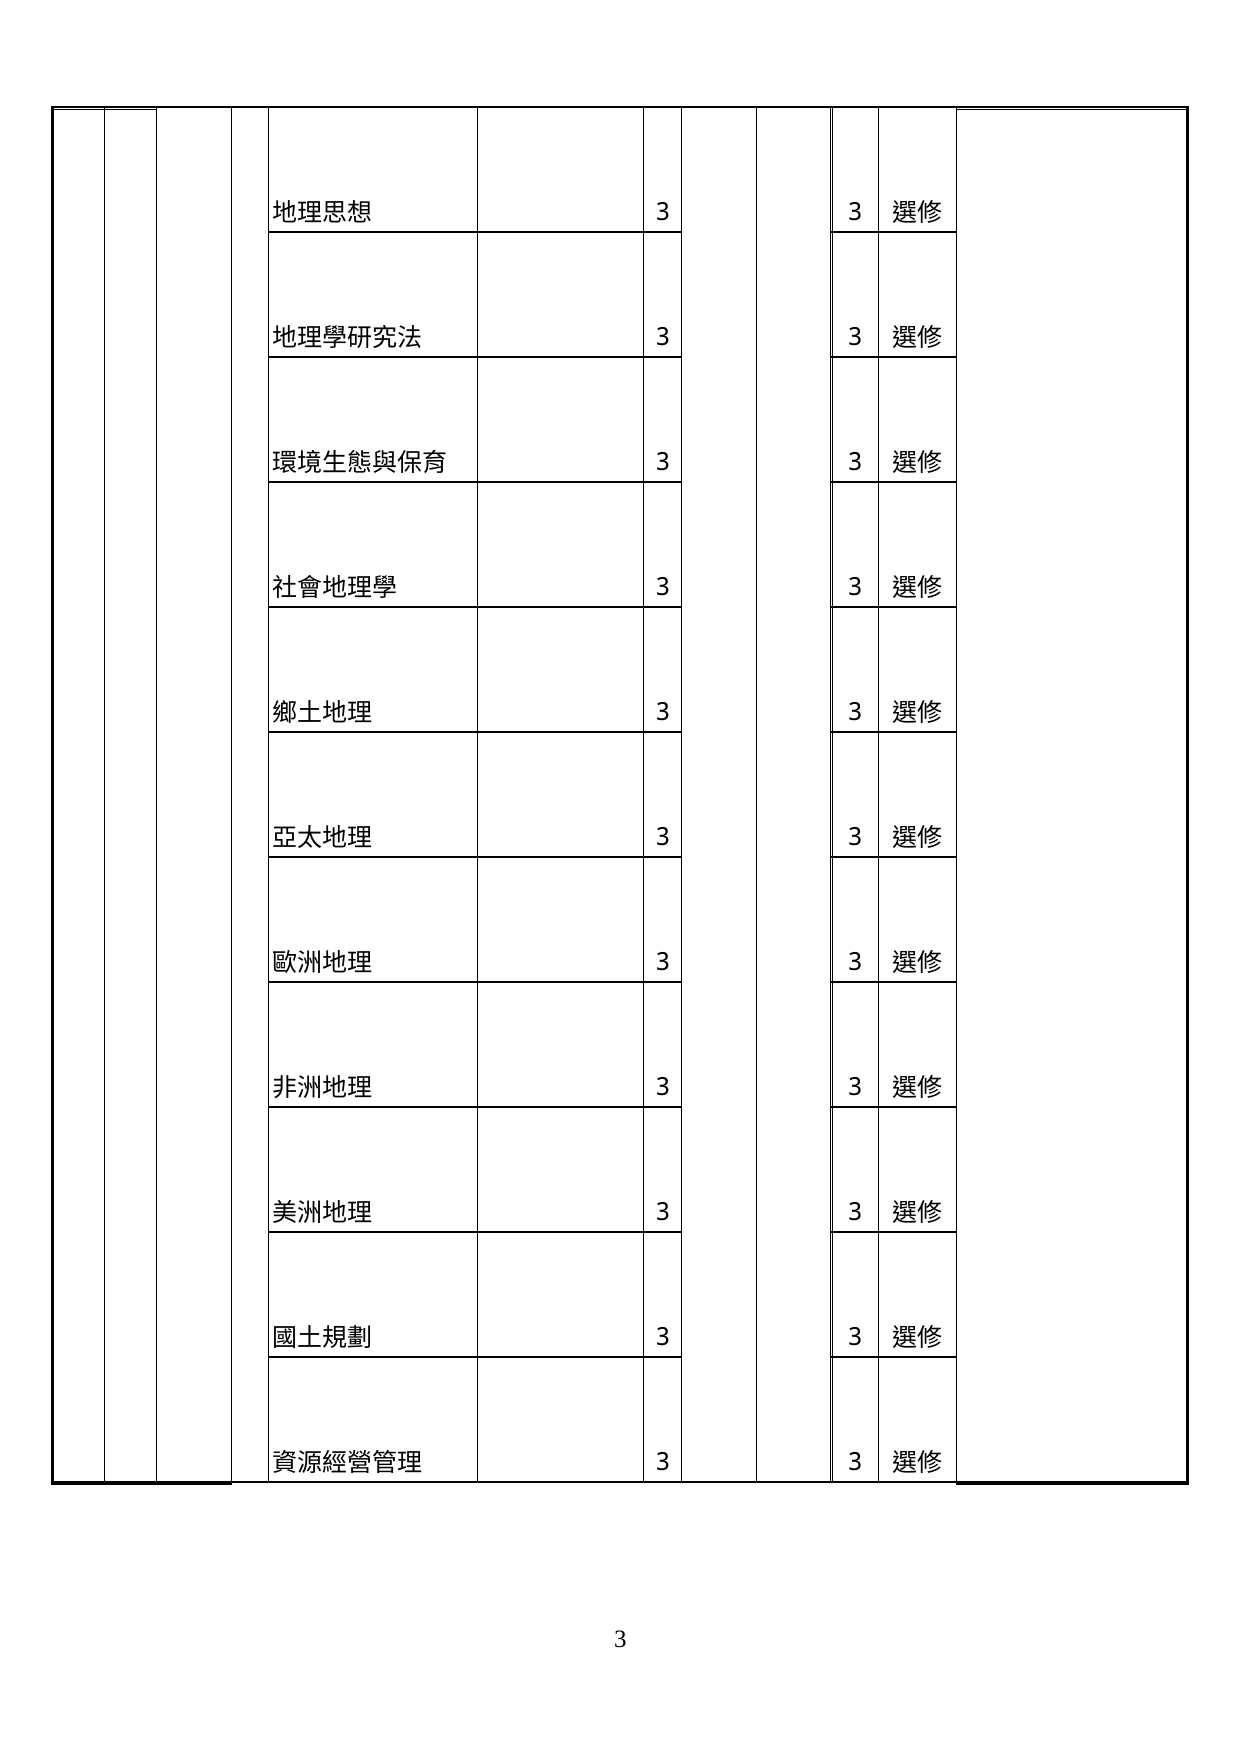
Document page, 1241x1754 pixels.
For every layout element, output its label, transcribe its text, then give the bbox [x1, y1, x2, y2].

table_cell [478, 358, 643, 481]
table_cell 社會地理學 [269, 483, 477, 606]
table_cell [157, 108, 231, 1481]
table_cell [478, 608, 643, 731]
table_cell 3 [644, 1233, 681, 1356]
table_cell 3 [833, 233, 878, 356]
table_cell 3 [644, 483, 681, 606]
table_cell 選修 [879, 858, 956, 981]
table_cell [478, 858, 643, 981]
table_cell 3 [833, 1108, 878, 1231]
table_cell [478, 483, 643, 606]
table_cell [757, 108, 830, 1481]
table_cell 歐洲地理 [269, 858, 477, 981]
table_cell 亞太地理 [269, 733, 477, 856]
table_cell 國土規劃 [269, 1233, 477, 1356]
table_cell [478, 983, 643, 1106]
table_cell 地理思想 [269, 108, 477, 231]
table_cell [682, 108, 756, 1481]
table_cell 資源經營管理 [269, 1358, 477, 1481]
table_cell 選修 [879, 983, 956, 1106]
table_cell [478, 108, 643, 231]
table_cell 3 [644, 608, 681, 731]
table_cell 選修 [879, 233, 956, 356]
table_cell [478, 1233, 643, 1356]
table_cell 3 [644, 358, 681, 481]
table_cell 3 [644, 233, 681, 356]
table_cell 選修 [879, 1358, 956, 1481]
table_cell [478, 733, 643, 856]
table_cell 3 [833, 1233, 878, 1356]
table_cell 選修 [879, 108, 956, 231]
table_cell [478, 1358, 643, 1481]
table_cell 3 [644, 983, 681, 1106]
table_cell 3 [833, 983, 878, 1106]
table_cell 3 [644, 1108, 681, 1231]
table_cell 非洲地理 [269, 983, 477, 1106]
table_cell 地理學研究法 [269, 233, 477, 356]
table_cell [232, 108, 268, 1481]
table_cell [54, 110, 104, 1481]
table_cell 選修 [879, 1108, 956, 1231]
table_cell 選修 [879, 1233, 956, 1356]
table_cell 3 [833, 483, 878, 606]
table_cell 3 [833, 733, 878, 856]
table_cell 3 [644, 858, 681, 981]
table_cell 3 [833, 858, 878, 981]
table_cell 3 [644, 733, 681, 856]
table_cell [478, 233, 643, 356]
table_cell 3 [833, 1358, 878, 1481]
table_cell 環境生態與保育 [269, 358, 477, 481]
table_cell 鄉土地理 [269, 608, 477, 731]
table_cell 選修 [879, 608, 956, 731]
table_cell 3 [833, 608, 878, 731]
table_cell [957, 110, 1186, 1481]
table_cell [105, 110, 156, 1481]
table_cell 3 [644, 1358, 681, 1481]
table_cell [478, 1108, 643, 1231]
table_cell 美洲地理 [269, 1108, 477, 1231]
table_cell 3 [833, 108, 878, 231]
table_cell 3 [833, 358, 878, 481]
table_cell 選修 [879, 358, 956, 481]
table_cell 選修 [879, 733, 956, 856]
table_cell 選修 [879, 483, 956, 606]
table_cell 3 [644, 108, 681, 231]
